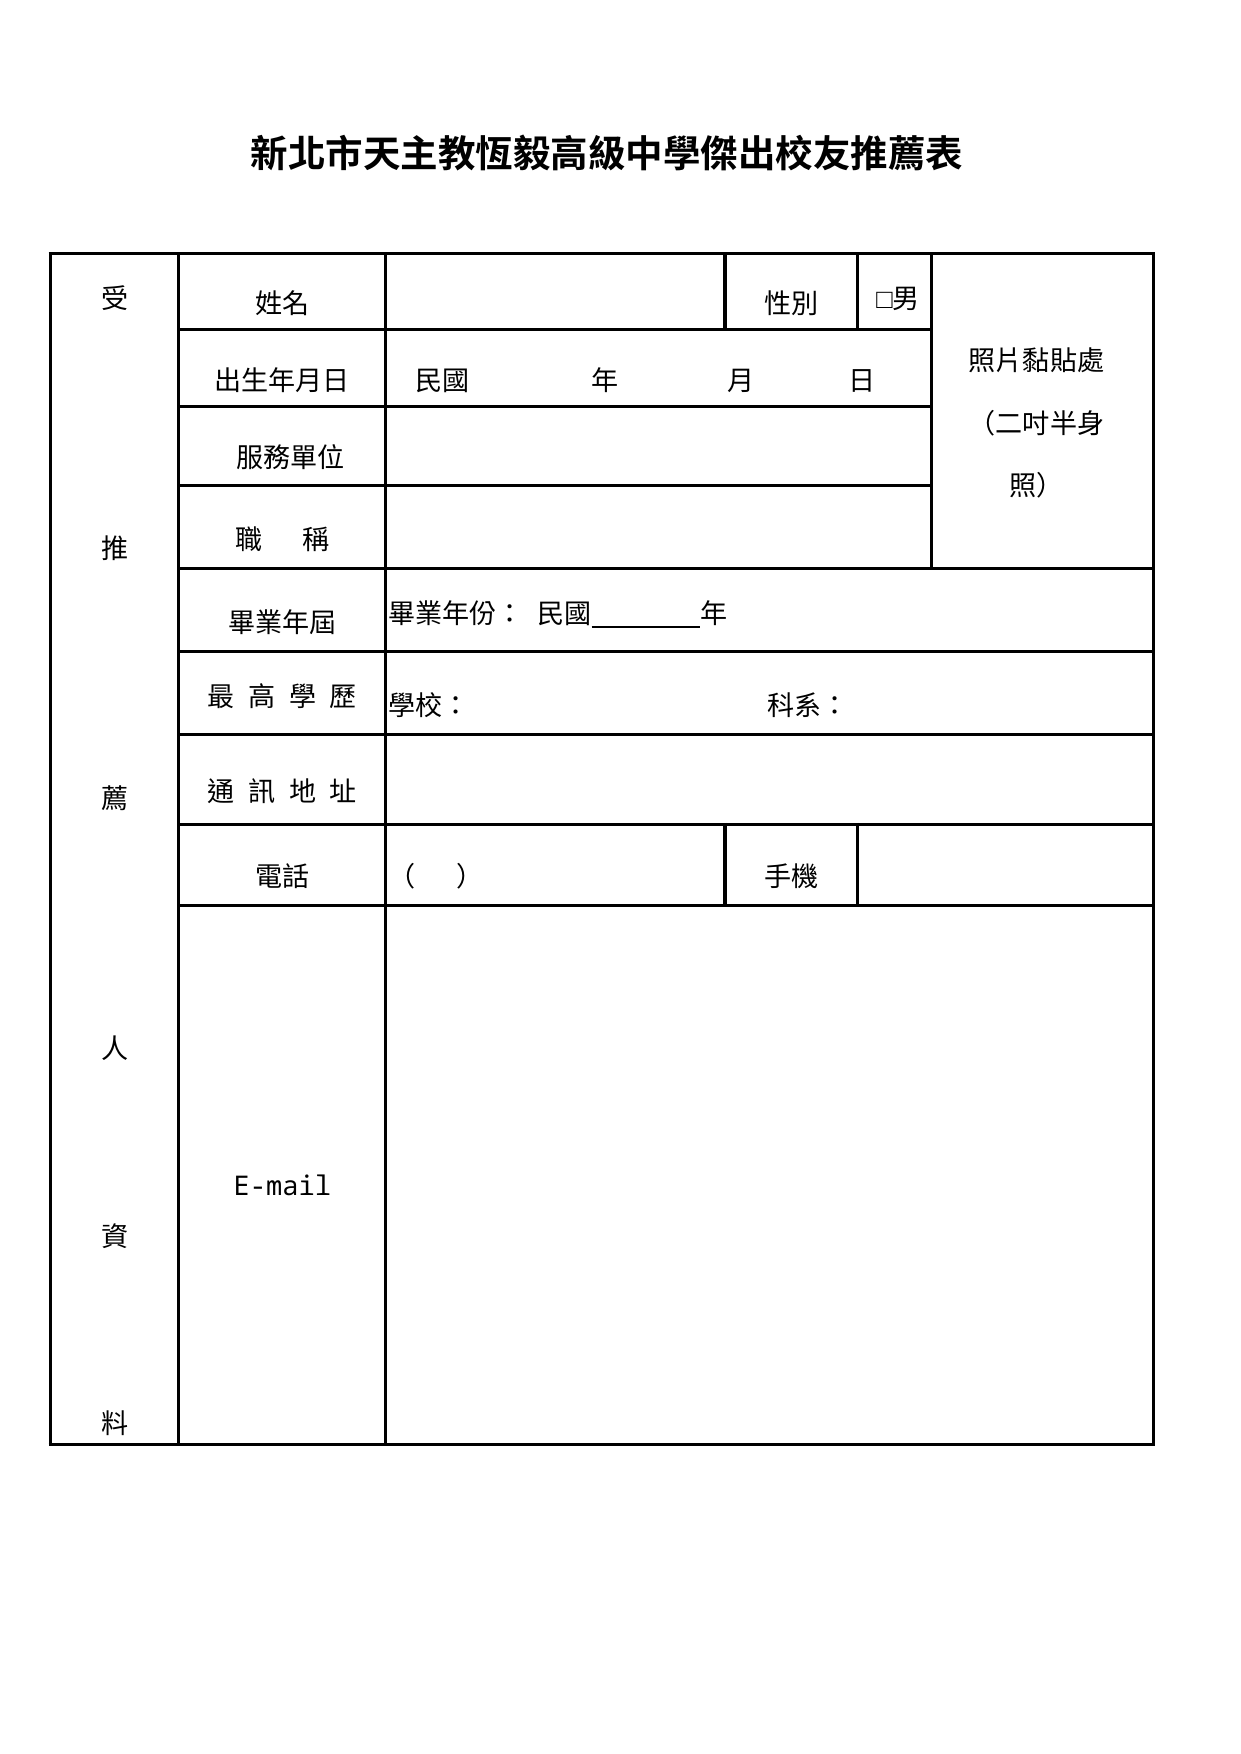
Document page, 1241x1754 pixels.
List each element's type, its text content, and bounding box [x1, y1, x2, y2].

table_cell [387, 408, 930, 484]
table_cell 服務單位 [180, 408, 384, 484]
table_header [387, 255, 723, 328]
table_cell 手機 [727, 826, 856, 903]
table_cell [387, 736, 1152, 823]
table_cell E-mail [180, 907, 384, 1443]
table_header 性別 [727, 255, 856, 328]
table_header 照片黏貼處 （二吋半身照） [933, 255, 1152, 567]
table_header □男 □女 [859, 255, 930, 328]
table_header 姓名 [180, 255, 384, 328]
table_cell [387, 907, 1152, 1443]
table_cell 最 高 學 歷 (學校科系) [180, 653, 384, 733]
table_cell [387, 487, 930, 567]
table_cell 民國 年 月 日 [387, 331, 930, 405]
table_cell 職 稱 [180, 487, 384, 567]
table_cell 畢業年份： 民國 年 部 別： □高中部 □國中部 畢業屆數： 屆 [387, 570, 1152, 650]
table_header 受 推 薦 人 資 料 [52, 255, 177, 1443]
text 新北市天主教恆毅高級中學傑出校友推薦表 [121, 123, 1092, 178]
table_cell 學校： 科系： [387, 653, 1152, 733]
table_cell 出生年月日 [180, 331, 384, 405]
table_cell 畢業年屆 [180, 570, 384, 650]
table_cell 電話 [180, 826, 384, 903]
table_cell [859, 826, 1152, 903]
table_cell （ ） [387, 826, 723, 903]
table_cell 通 訊 地 址 [180, 736, 384, 823]
